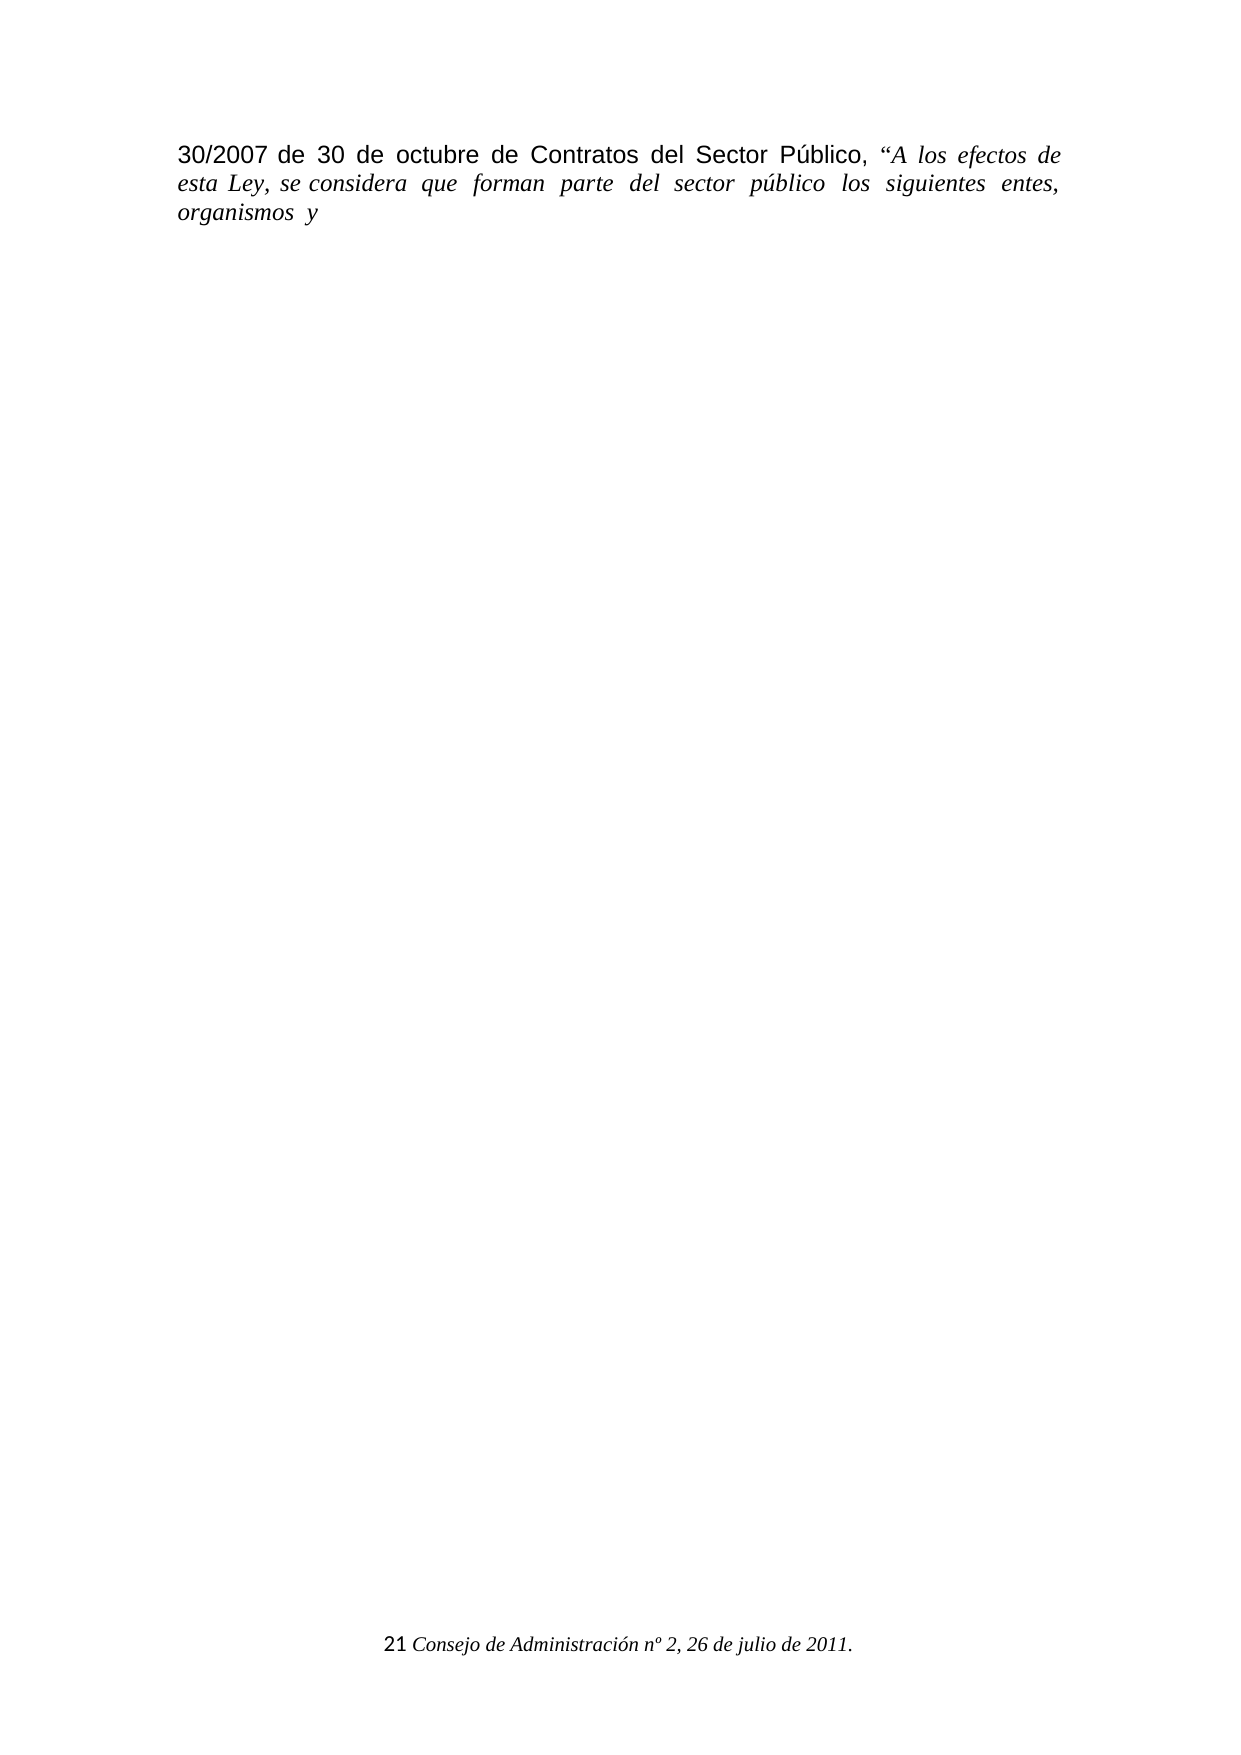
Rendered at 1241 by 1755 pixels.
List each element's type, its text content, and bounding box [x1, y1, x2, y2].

text 30/2007 de 30 de octubre de Contratos del Sector Público, “A los efectos de esta Ley, se considera que forman parte del sector público los siguientes entes, organismos y [177, 139, 1061, 226]
